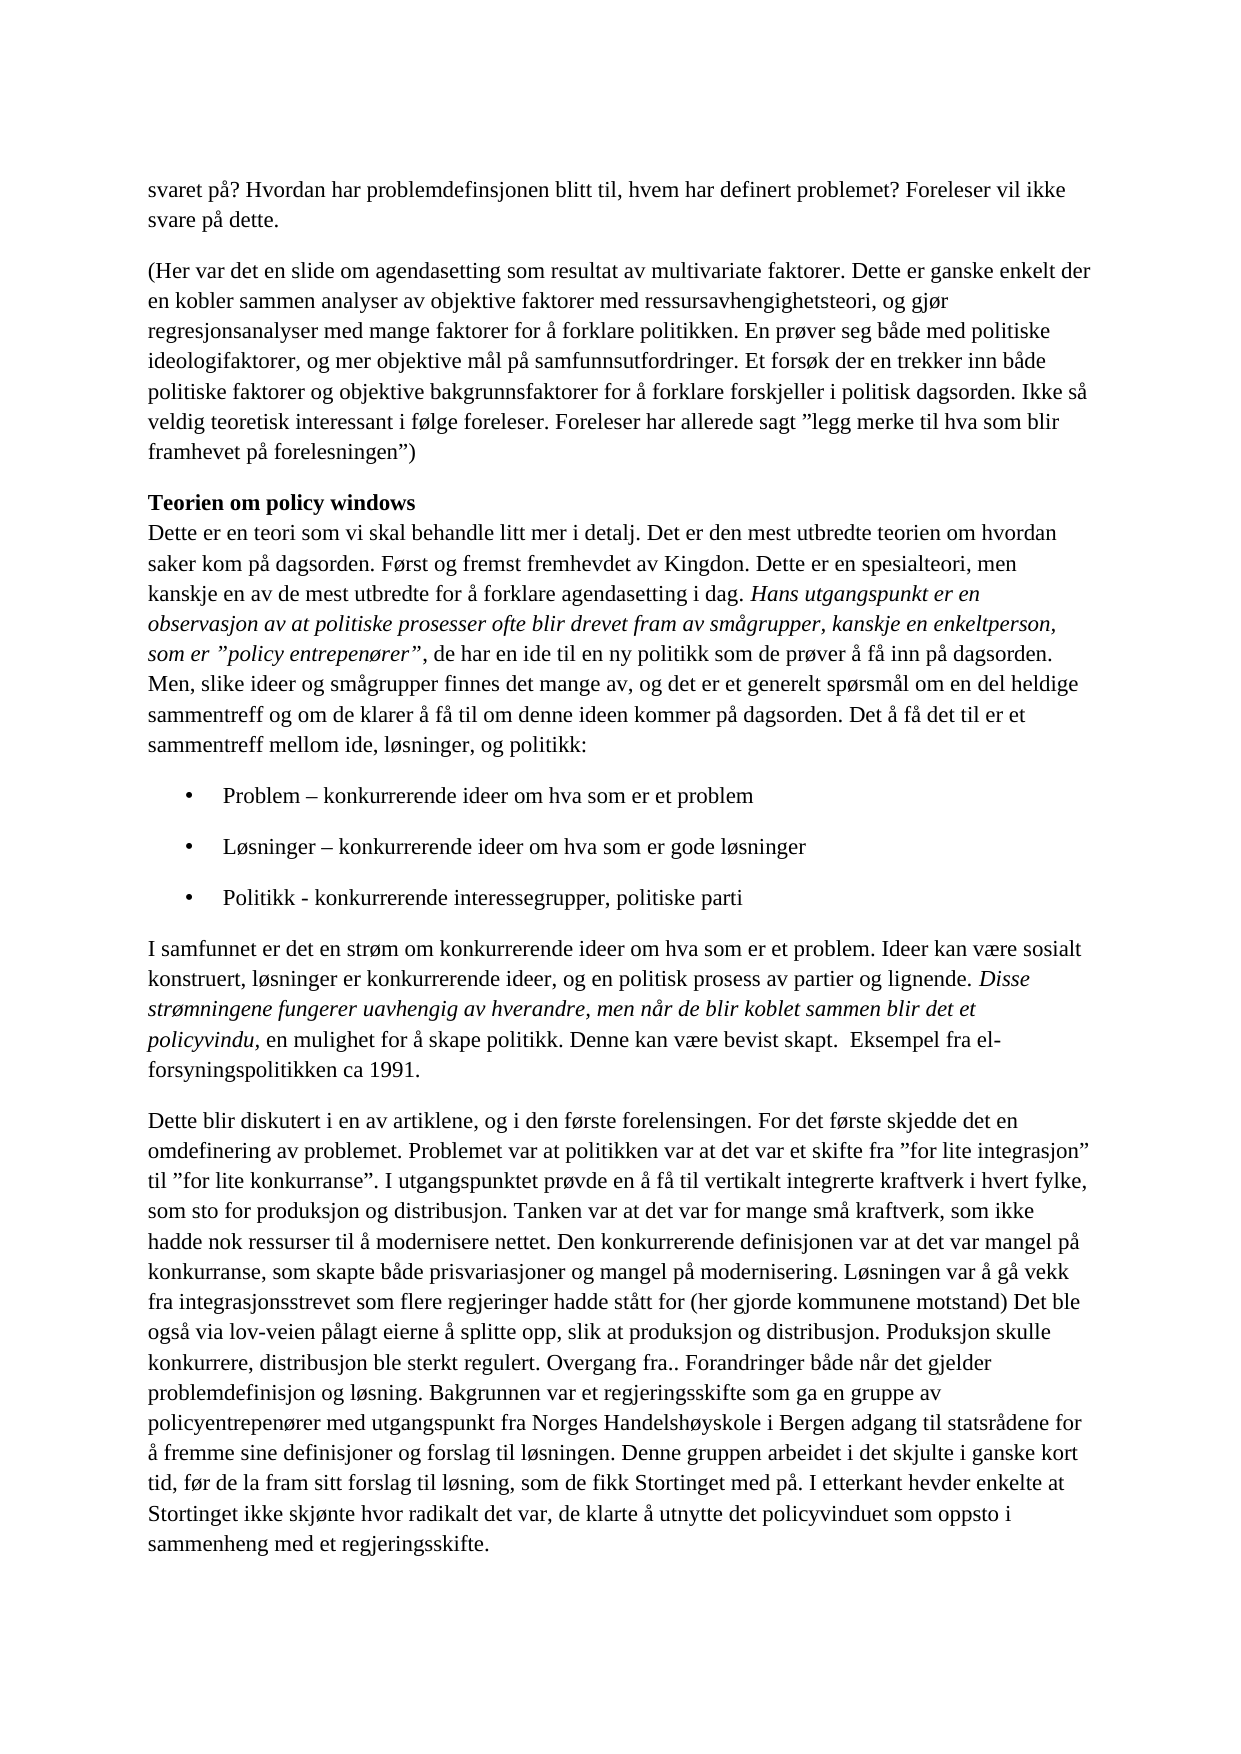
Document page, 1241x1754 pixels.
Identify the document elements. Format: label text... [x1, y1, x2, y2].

list Problem – konkurrerende ideer om hva som er et problem [185, 782, 1093, 808]
text svaret på? Hvordan har problemdefinsjonen blitt til, hvem har definert problemet? Foreleser vil ikke svare på dette. [148, 176, 1093, 232]
text I samfunnet er det en strøm om konkurrerende ideer om hva som er et problem. Ideer kan være sosialt konstruert, løsninger er konkurrerende ideer, og en politisk prosess av partier og lignende. Disse strømningene fungerer uavhengig av hverandre, men når de blir koblet sammen blir det et policyvindu, en mulighet for å skape politikk. Denne kan være bevist skapt. Eksempel fra el-forsyningspolitikken ca 1991. [148, 935, 1093, 1082]
list Løsninger – konkurrerende ideer om hva som er gode løsninger [185, 833, 1093, 859]
text Teorien om policy windows Dette er en teori som vi skal behandle litt mer i detalj. Det er den mest utbredte teorien om hvordan saker kom på dagsorden. Først og fremst fremhevdet av Kingdon. Dette er en spesialteori, men kanskje en av de mest utbredte for å forklare agendasetting i dag. Hans utgangspunkt er en observasjon av at politiske prosesser ofte blir drevet fram av smågrupper, kanskje en enkeltperson, som er ”policy entrepenører”, de har en ide til en ny politikk som de prøver å få inn på dagsorden. Men, slike ideer og smågrupper finnes det mange av, og det er et generelt spørsmål om en del heldige sammentreff og om de klarer å få til om denne ideen kommer på dagsorden. Det å få det til er et sammentreff mellom ide, løsninger, og politikk: [148, 489, 1093, 757]
list Politikk - konkurrerende interessegrupper, politiske parti [185, 884, 1093, 910]
text (Her var det en slide om agendasetting som resultat av multivariate faktorer. Dette er ganske enkelt der en kobler sammen analyser av objektive faktorer med ressursavhengighetsteori, og gjør regresjonsanalyser med mange faktorer for å forklare politikken. En prøver seg både med politiske ideologifaktorer, og mer objektive mål på samfunnsutfordringer. Et forsøk der en trekker inn både politiske faktorer og objektive bakgrunnsfaktorer for å forklare forskjeller i politisk dagsorden. Ikke så veldig teoretisk interessant i følge foreleser. Foreleser har allerede sagt ”legg merke til hva som blir framhevet på forelesningen”) [148, 257, 1093, 464]
text Dette blir diskutert i en av artiklene, og i den første forelensingen. For det første skjedde det en omdefinering av problemet. Problemet var at politikken var at det var et skifte fra ”for lite integrasjon” til ”for lite konkurranse”. I utgangspunktet prøvde en å få til vertikalt integrerte kraftverk i hvert fylke, som sto for produksjon og distribusjon. Tanken var at det var for mange små kraftverk, som ikke hadde nok ressurser til å modernisere nettet. Den konkurrerende definisjonen var at det var mangel på konkurranse, som skapte både prisvariasjoner og mangel på modernisering. Løsningen var å gå vekk fra integrasjonsstrevet som flere regjeringer hadde stått for (her gjorde kommunene motstand) Det ble også via lov-veien pålagt eierne å splitte opp, slik at produksjon og distribusjon. Produksjon skulle konkurrere, distribusjon ble sterkt regulert. Overgang fra.. Forandringer både når det gjelder problemdefinisjon og løsning. Bakgrunnen var et regjeringsskifte som ga en gruppe av policyentrepenører med utgangspunkt fra Norges Handelshøyskole i Bergen adgang til statsrådene for å fremme sine definisjoner og forslag til løsningen. Denne gruppen arbeidet i det skjulte i ganske kort tid, før de la fram sitt forslag til løsning, som de fikk Stortinget med på. I etterkant hevder enkelte at Stortinget ikke skjønte hvor radikalt det var, de klarte å utnytte det policyvinduet som oppsto i sammenheng med et regjeringsskifte. [148, 1107, 1093, 1556]
